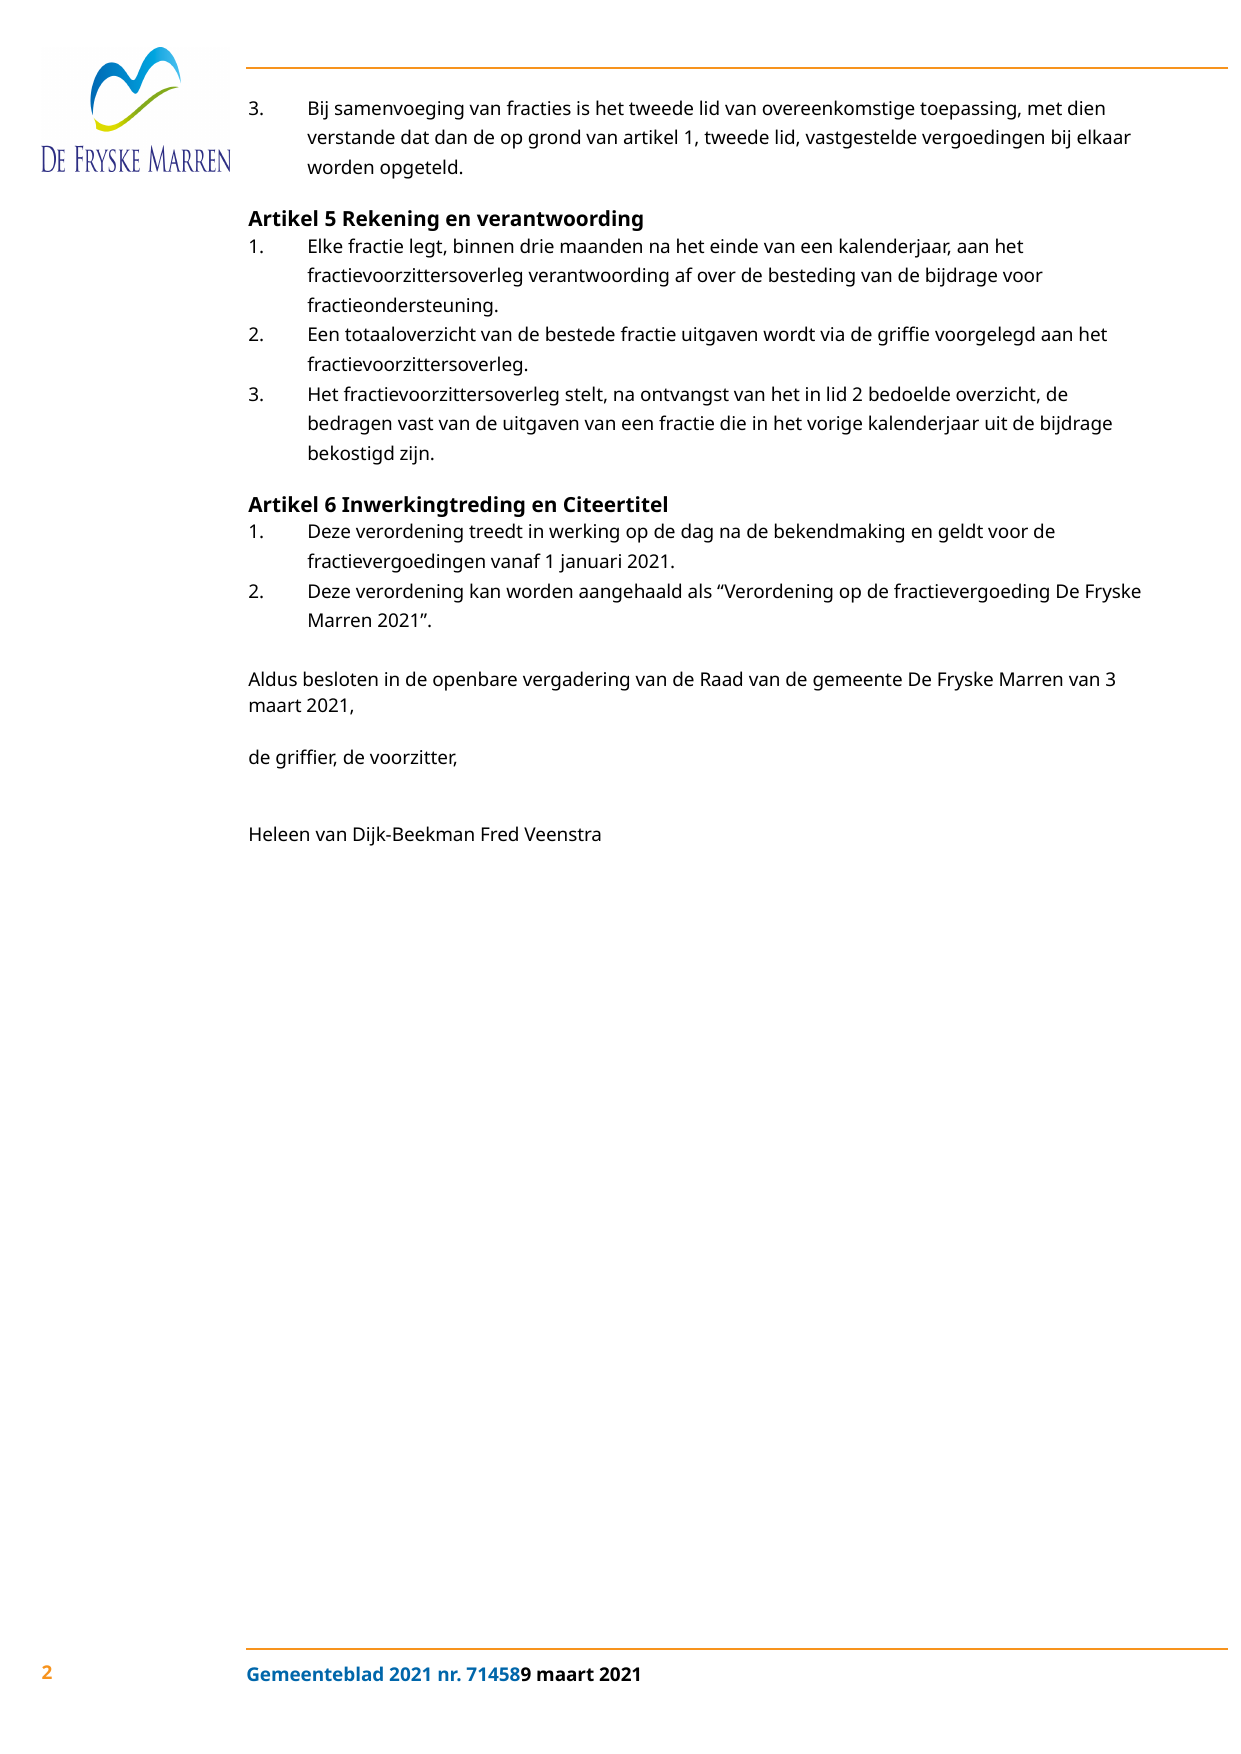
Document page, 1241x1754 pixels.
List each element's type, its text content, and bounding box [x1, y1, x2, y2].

list Deze verordening kan worden aangehaald als “Verordening op de fractievergoeding De Fryske Marren 2021”. [248, 578, 1152, 633]
picture [41, 47, 231, 172]
list Een totaaloverzicht van de bestede fractie uitgaven wordt via de griffie voorgelegd aan het fractievoorzittersoverleg. [248, 322, 1152, 377]
text Heleen van Dijk-Beekman Fred Veenstra [248, 821, 1152, 847]
list Bij samenvoeging van fracties is het tweede lid van overeenkomstige toepassing, met dien verstande dat dan de op grond van artikel 1, tweede lid, vastgestelde vergoedingen bij elkaar worden opgeteld. [248, 95, 1152, 180]
list Elke fractie legt, binnen drie maanden na het einde van een kalenderjaar, aan het fractievoorzittersoverleg verantwoording af over de besteding van de bijdrage voor fractieondersteuning. [248, 233, 1152, 318]
text Aldus besloten in de openbare vergadering van de Raad van de gemeente De Fryske Marren van 3 maart 2021, [248, 667, 1152, 718]
text Artikel 6 Inwerkingtreding en Citeertitel [248, 490, 1152, 519]
list Deze verordening treedt in werking op de dag na de bekendmaking en geldt voor de fractievergoedingen vanaf 1 januari 2021. [248, 519, 1152, 574]
text de griffier, de voorzitter, [248, 744, 1152, 769]
text Artikel 5 Rekening en verantwoording [248, 204, 1152, 233]
list Het fractievoorzittersoverleg stelt, na ontvangst van het in lid 2 bedoelde overzicht, de bedragen vast van de uitgaven van een fractie die in het vorige kalenderjaar uit de bijdrage bekostigd zijn. [248, 381, 1152, 466]
